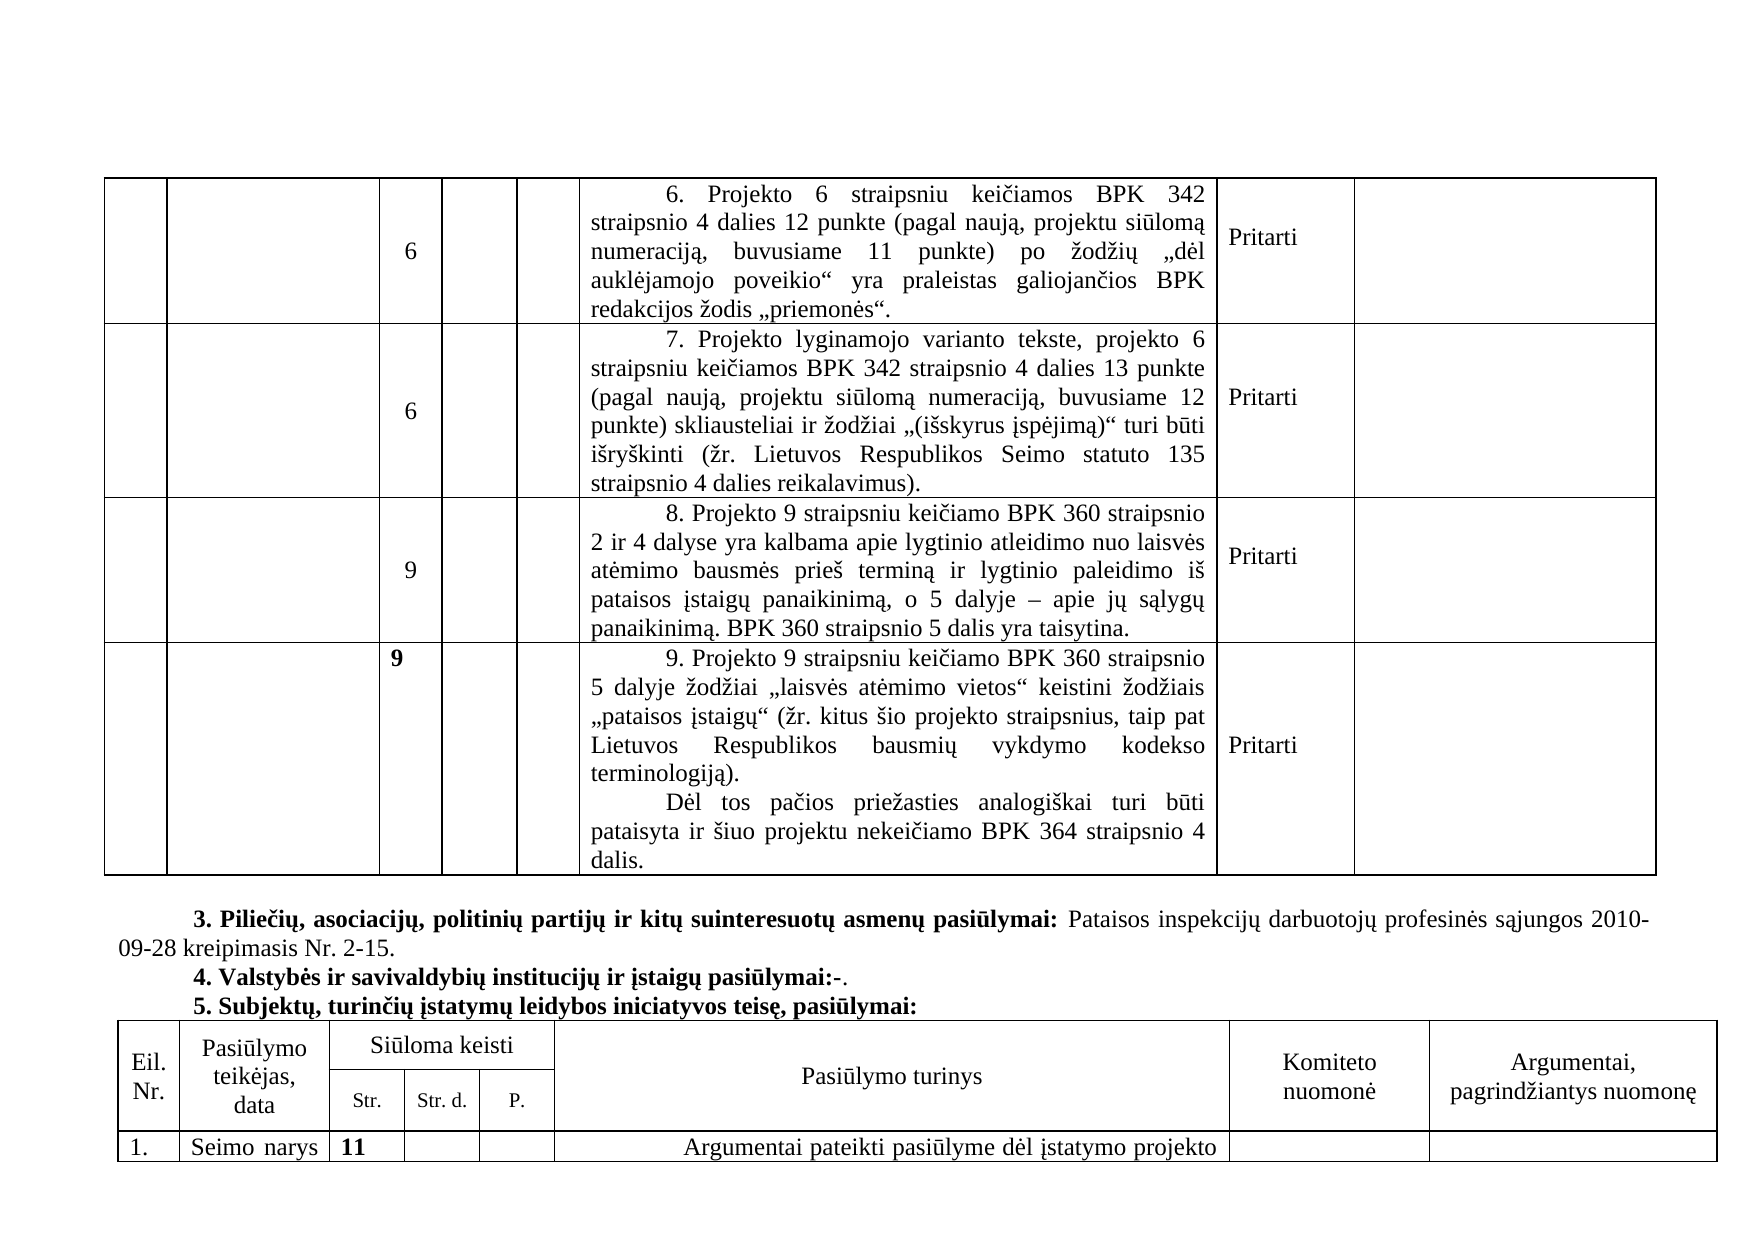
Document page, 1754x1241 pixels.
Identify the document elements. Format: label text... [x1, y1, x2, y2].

table_cell 9 [380, 643, 441, 874]
table_cell 6 [380, 179, 441, 322]
table_cell [105, 324, 166, 497]
table_cell [1355, 179, 1655, 322]
table_header Pasiūlymo teikėjas, data [180, 1021, 329, 1130]
table_cell [1355, 324, 1655, 497]
table_cell 9. Projekto 9 straipsniu keičiamo BPK 360 straipsnio 5 dalyje žodžiai „laisvės atėmimo vietos“ keistini žodžiais „pataisos įstaigų“ (žr. kitus šio projekto straipsnius, taip pat Lietuvos Respublikos bausmių vykdymo kodekso terminologiją). Dėl tos pačios priežasties analogiškai turi būti pataisyta ir šiuo projektu nekeičiamo BPK 364 straipsnio 4 dalis. [580, 643, 1216, 874]
table_cell P. [480, 1070, 554, 1130]
table_cell 8. Projekto 9 straipsniu keičiamo BPK 360 straipsnio 2 ir 4 dalyse yra kalbama apie lygtinio atleidimo nuo laisvės atėmimo bausmės prieš terminą ir lygtinio paleidimo iš pataisos įstaigų panaikinimą, o 5 dalyje – apie jų sąlygų panaikinimą. BPK 360 straipsnio 5 dalis yra taisytina. [580, 498, 1216, 642]
table_cell [105, 179, 166, 322]
table_cell Seimo narys [180, 1132, 329, 1161]
table_header Siūloma keisti [330, 1021, 554, 1069]
table_cell [105, 498, 166, 642]
table_cell 7. Projekto lyginamojo varianto tekste, projekto 6 straipsniu keičiamos BPK 342 straipsnio 4 dalies 13 punkte (pagal naują, projektu siūlomą numeraciją, buvusiame 12 punkte) skliausteliai ir žodžiai „(išskyrus įspėjimą)“ turi būti išryškinti (žr. Lietuvos Respublikos Seimo statuto 135 straipsnio 4 dalies reikalavimus). [580, 324, 1216, 497]
table_cell [1230, 1132, 1429, 1161]
table_cell [1355, 643, 1655, 874]
table_cell [168, 643, 379, 874]
table_cell Pritarti [1218, 498, 1354, 642]
table_cell [518, 179, 579, 322]
table_cell [518, 324, 579, 497]
table_cell [518, 643, 579, 874]
table_header Komiteto nuomonė [1230, 1021, 1429, 1130]
text 4. Valstybės ir savivaldybių institucijų ir įstaigų pasiūlymai:-. [118, 962, 1650, 991]
table_cell [168, 324, 379, 497]
table_header Pasiūlymo turinys [555, 1021, 1229, 1130]
table_cell [480, 1132, 554, 1161]
table_header Eil. Nr. [119, 1021, 179, 1130]
table_cell [168, 498, 379, 642]
table_cell [443, 179, 516, 322]
table_cell Pritarti [1218, 324, 1354, 497]
table_cell [518, 498, 579, 642]
table_cell 6. Projekto 6 straipsniu keičiamos BPK 342 straipsnio 4 dalies 12 punkte (pagal naują, projektu siūlomą numeraciją, buvusiame 11 punkte) po žodžių „dėl auklėjamojo poveikio“ yra praleistas galiojančios BPK redakcijos žodis „priemonės“. [580, 179, 1216, 322]
table_cell 6 [380, 324, 441, 497]
table_cell [443, 643, 516, 874]
table_cell Argumentai pateikti pasiūlyme dėl įstatymo projekto [555, 1132, 1229, 1161]
table_cell Str. d. [405, 1070, 479, 1130]
table_cell Pritarti [1218, 643, 1354, 874]
table_cell 9 [380, 498, 441, 642]
table_cell [443, 498, 516, 642]
table_cell [405, 1132, 479, 1161]
table_cell 11 [330, 1132, 404, 1161]
table_cell [168, 179, 379, 322]
table_cell [1355, 498, 1655, 642]
table_cell [443, 324, 516, 497]
table_header Argumentai, pagrindžiantys nuomonę [1430, 1021, 1716, 1130]
table_cell [1430, 1132, 1716, 1161]
table_cell Pritarti [1218, 179, 1354, 322]
table_cell Str. [330, 1070, 404, 1130]
table_cell 1. [119, 1132, 179, 1161]
text 3. Piliečių, asociacijų, politinių partijų ir kitų suinteresuotų asmenų pasiūlymai: Pataisos inspekcijų darbuotojų profesinės sąjungos 2010-09-28 kreipimasis Nr. 2-15. [118, 904, 1650, 962]
table_cell [105, 643, 166, 874]
text 5. Subjektų, turinčių įstatymų leidybos iniciatyvos teisę, pasiūlymai: [118, 991, 1650, 1019]
